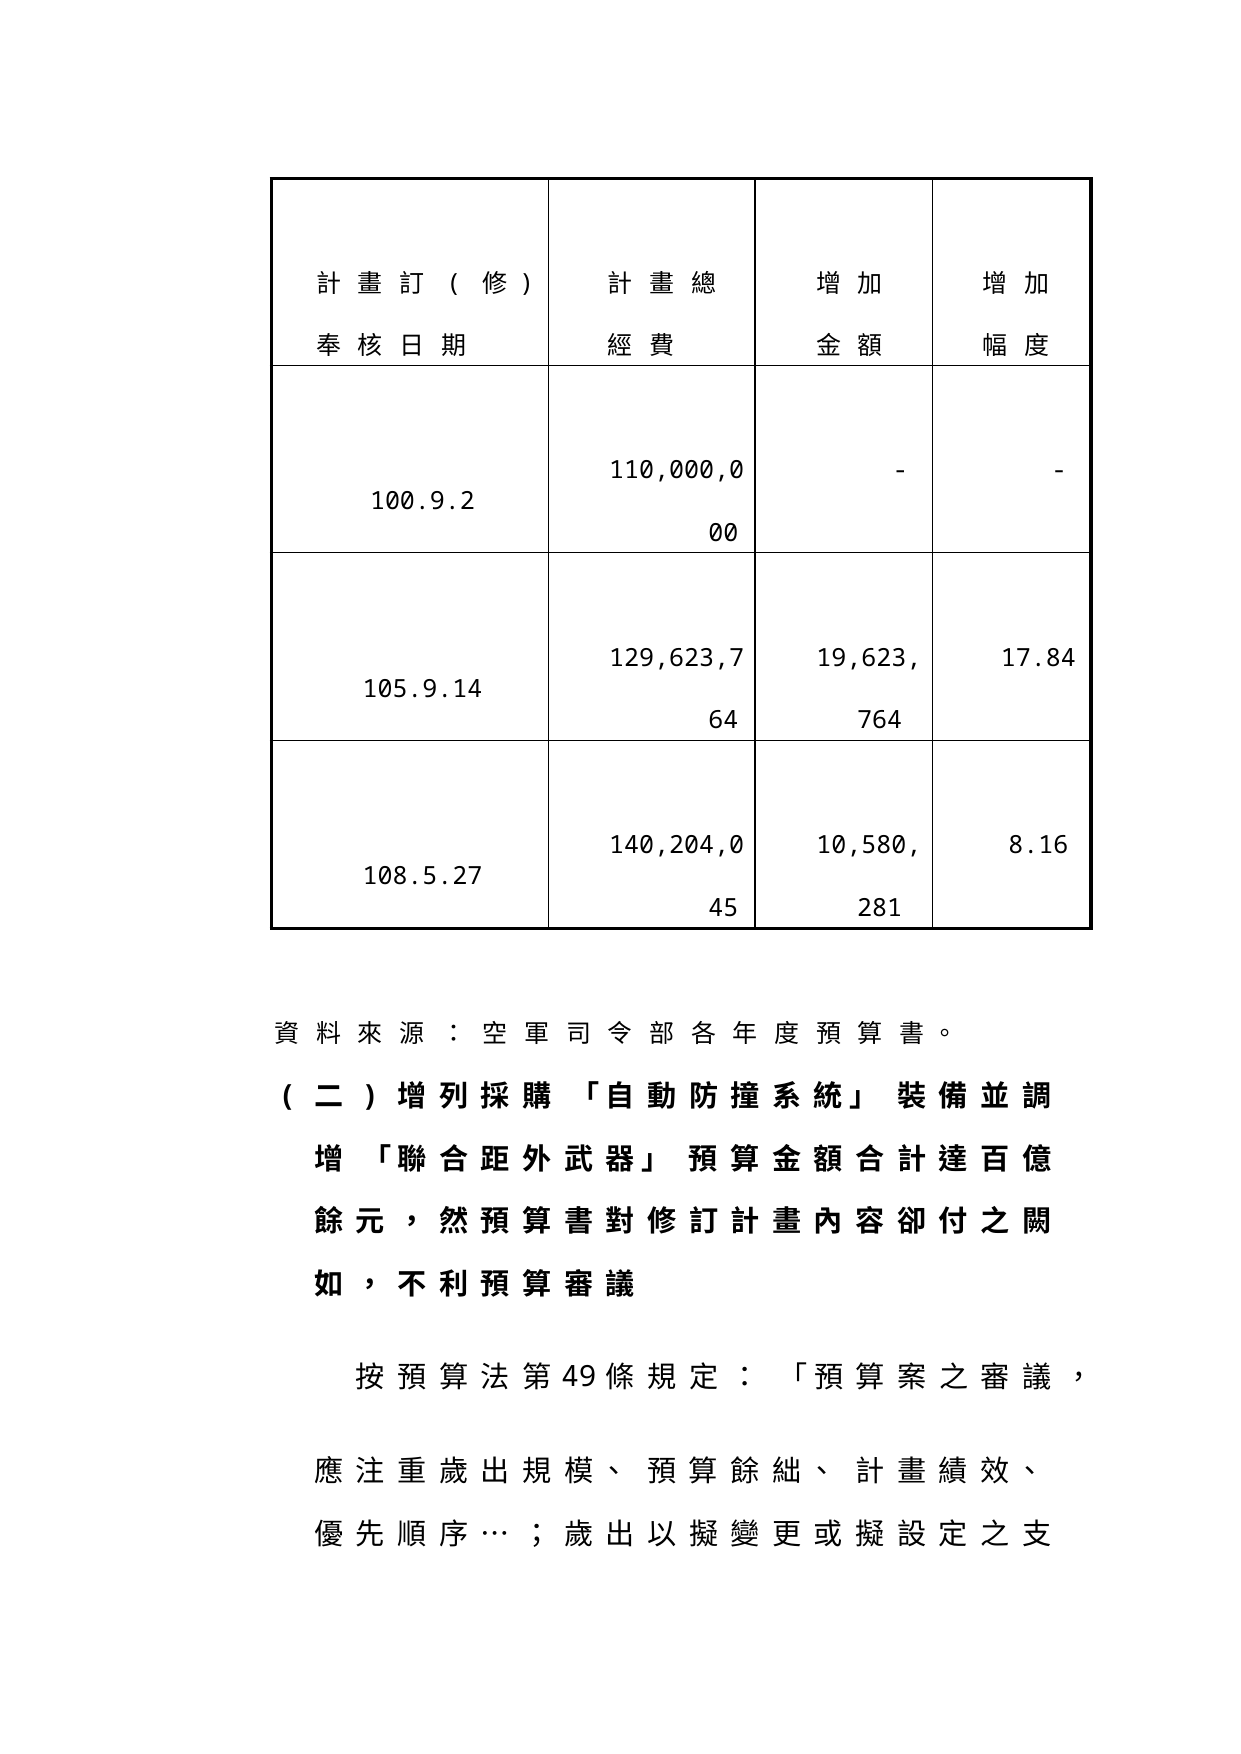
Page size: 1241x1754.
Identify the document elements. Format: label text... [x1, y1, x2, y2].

text (二)增列採購「自動防撞系統」裝備並調增「聯合距外武器」預算金額合計達百億餘元，然預算書對修訂計畫內容卻付之闕如，不利預算審議 [242, 1052, 1058, 1302]
table_cell 8.16 [933, 741, 1089, 927]
table_cell - [756, 366, 932, 552]
table_cell 108.5.27 [273, 741, 548, 927]
table_cell 140,204,045 [549, 741, 754, 927]
table_cell 19,623,764 [756, 553, 932, 740]
table_cell 105.9.14 [273, 553, 548, 740]
text 按預算法第49條規定：「預算案之審議，應注重歲出規模、預算餘絀、計畫績效、優先順序…；歲出以擬變更或擬設定之支出為主，…。」空軍司令部108年度辦理「F-16A/B型戰機性能提升」計畫修訂並增列「自動防撞系統」及「聯合距外武器」等需求，預計增加總經費105.8億餘元(詳附表2)，依前揭預算法規定當為本院預算審議重點，然該司令部於國防部所屬109年度單位預算案中，對所規劃增列總價高達105.8億元設備或武器之品項、數量、計畫金額，甚或目的及預期效益等資訊均付之闕如，顯不利本院審議，允有未當。 [271, 1302, 1058, 1552]
table_header 增加金額 [756, 180, 932, 365]
table_header 計畫總經費 [549, 180, 754, 365]
table_cell 10,580,281 [756, 741, 932, 927]
table_cell 129,623,764 [549, 553, 754, 740]
table_cell - [933, 366, 1089, 552]
table_header 計畫訂(修)奉核日期 [273, 180, 548, 365]
table_cell 110,000,000 [549, 366, 754, 552]
table_cell 100.9.2 [273, 366, 548, 552]
table_header 增加幅度 [933, 180, 1089, 365]
text 資料來源：空軍司令部各年度預算書。 [256, 990, 1058, 1052]
table_cell 17.84 [933, 553, 1089, 740]
